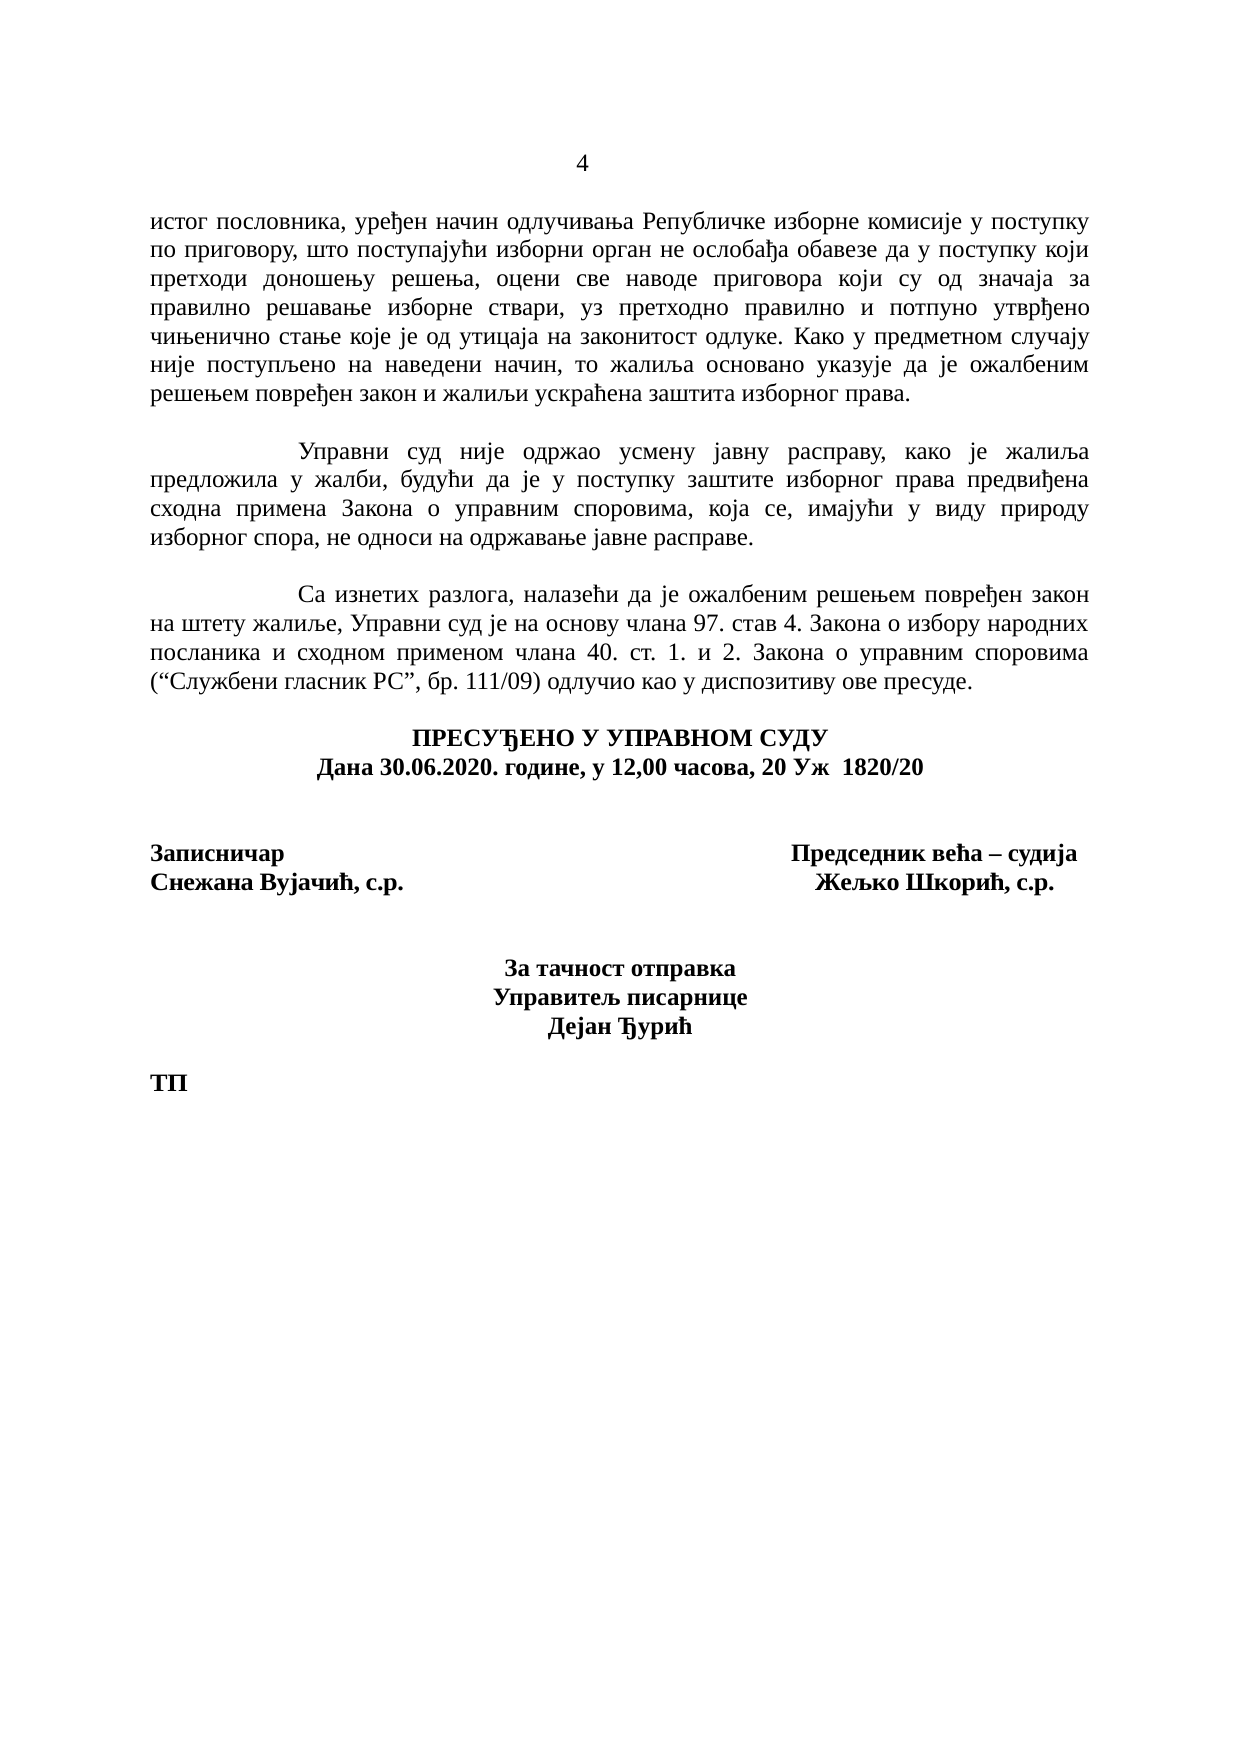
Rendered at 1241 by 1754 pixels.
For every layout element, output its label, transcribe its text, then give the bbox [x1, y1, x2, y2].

text Записничар Председник већа – судија [150, 838, 1090, 867]
text истог пословника, уређен начин одлучивања Републичке изборне комисије у поступку по приговору, што поступајући изборни орган не ослобађа обавезе да у поступку који претходи доношењу решења, оцени све наводе приговора који су од значаја за правилно решавање изборне ствари, уз претходно правилно и потпуно утврђено чињенично стање које је од утицаја на законитост одлуке. Како у предметном случају није поступљено на наведени начин, то жалиља основано указује да је ожалбеним решењем повређен закон и жалиљи ускраћена заштита изборног права. [150, 206, 1090, 407]
text Са изнетих разлога, налазећи да је ожалбеним решењем повређен закон на штету жалиље, Управни суд је на основу члана 97. став 4. Закона о избору народних посланика и сходном применом члана 40. ст. 1. и 2. Закона о управним споровима (“Службени гласник РС”, бр. 111/09) одлучио као у диспозитиву ове пресуде. [150, 579, 1090, 694]
text Дејан Ђурић [150, 1011, 1090, 1039]
text Дана 30.06.2020. године, у 12,00 часова, 20 Уж 1820/20 [150, 752, 1090, 781]
text Управни суд није одржао усмену јавну расправу, како је жалиља предложила у жалби, будући да је у поступку заштите изборног права предвиђена сходна примена Закона о управним споровима, која се, имајући у виду природу изборног спора, не односи на одржавање јавне расправе. [150, 436, 1090, 551]
text Снежана Вујачић, с.р. Жељко Шкорић, с.р. [150, 867, 1090, 896]
text ПРЕСУЂЕНО У УПРАВНОМ СУДУ [150, 723, 1090, 752]
text За тачност отправка [150, 953, 1090, 982]
text Управитељ писарнице [150, 982, 1090, 1011]
text ТП [150, 1068, 1090, 1097]
